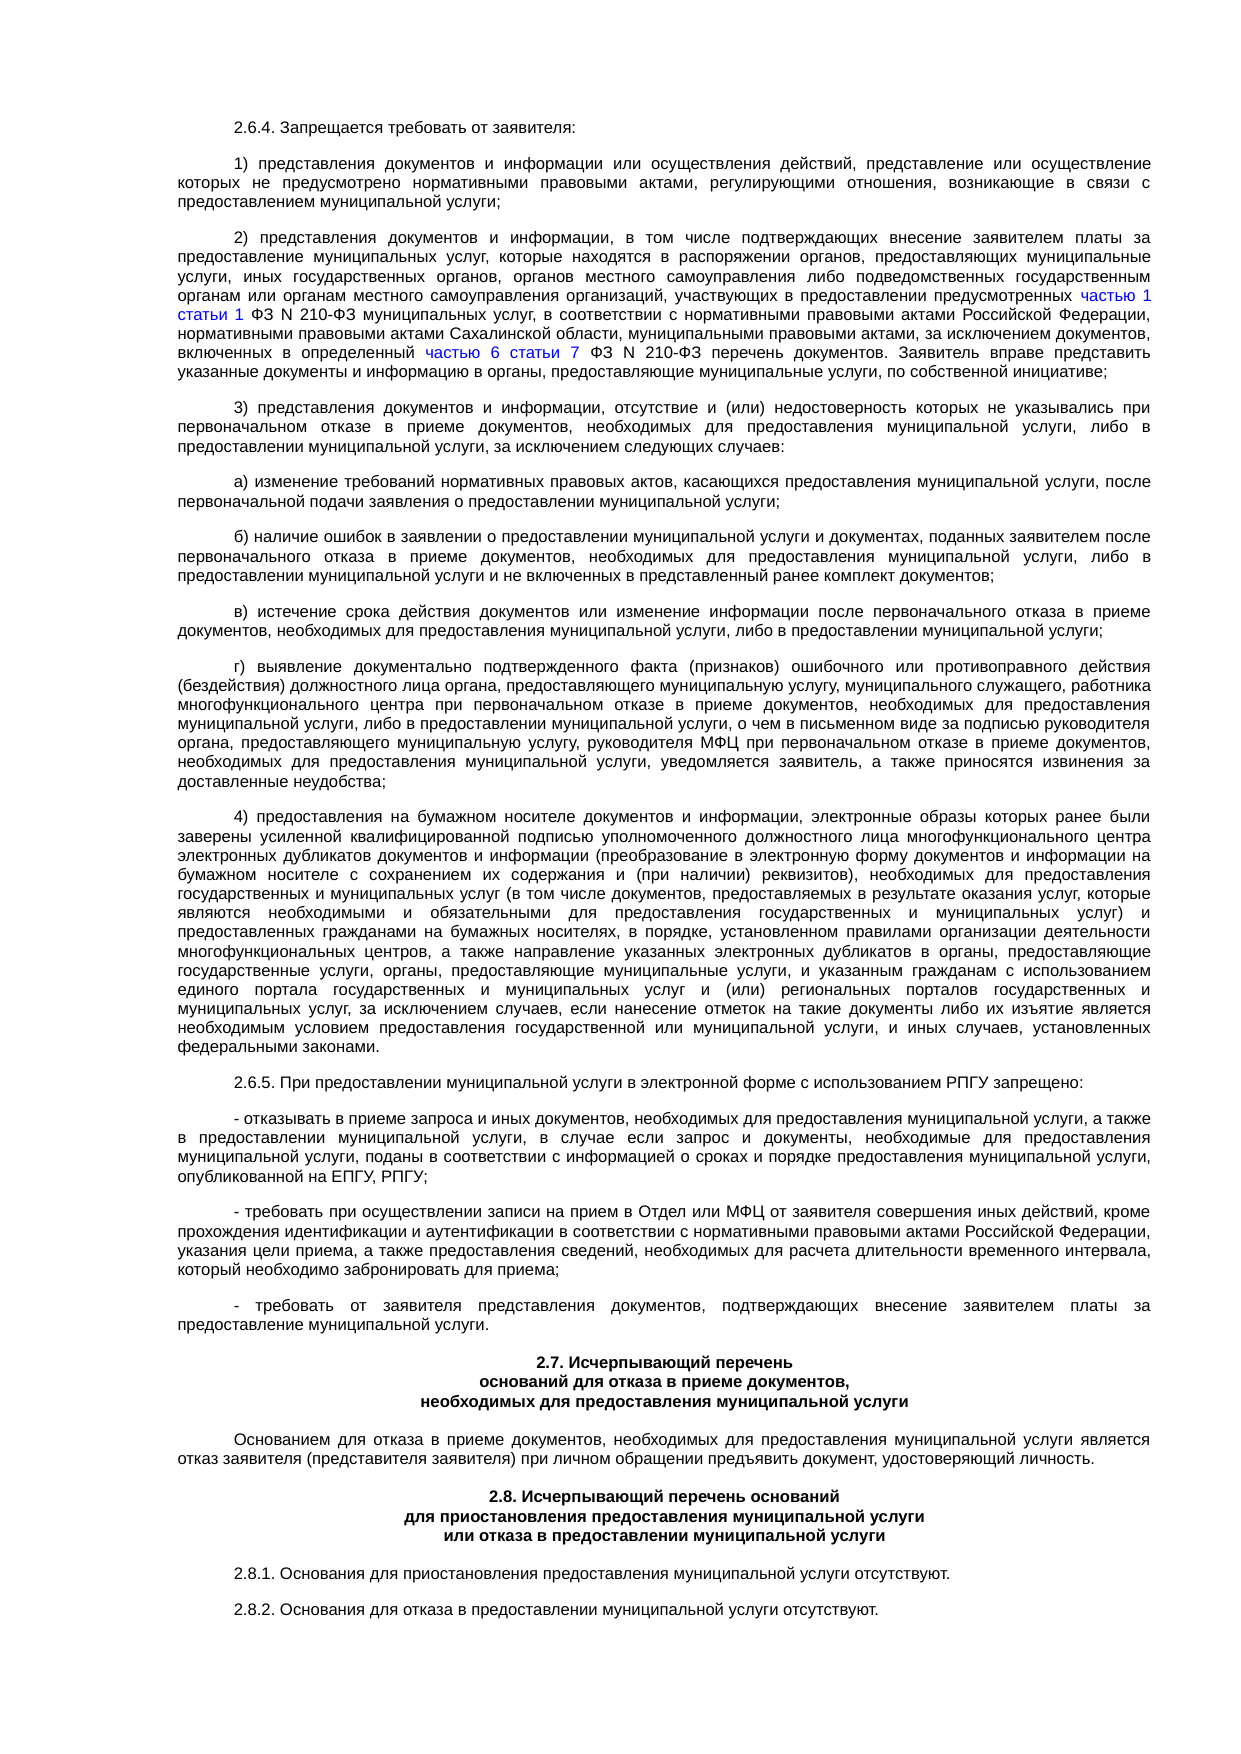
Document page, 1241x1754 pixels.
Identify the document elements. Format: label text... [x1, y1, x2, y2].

text для приостановления предоставления муниципальной услуги [177, 1506, 1152, 1526]
subtitle 2.7. Исчерпывающий перечень [177, 1353, 1152, 1372]
text 1) представления документов и информации или осуществления действий, представление или осуществление которых не предусмотрено нормативными правовыми актами, регулирующими отношения, возникающие в связи с предоставлением муниципальной услуги; [177, 154, 1152, 211]
text Основанием для отказа в приеме документов, необходимых для предоставления муниципальной услуги является отказ заявителя (представителя заявителя) при личном обращении предъявить документ, удостоверяющий личность. [177, 1430, 1152, 1468]
text - отказывать в приеме запроса и иных документов, необходимых для предоставления муниципальной услуги, а также в предоставлении муниципальной услуги, в случае если запрос и документы, необходимые для предоставления муниципальной услуги, поданы в соответствии с информацией о сроках и порядке предоставления муниципальной услуги, опубликованной на ЕПГУ, РПГУ; [177, 1109, 1152, 1186]
text 2.8.1. Основания для приостановления предоставления муниципальной услуги отсутствуют. [177, 1564, 1152, 1583]
text 3) представления документов и информации, отсутствие и (или) недостоверность которых не указывались при первоначальном отказе в приеме документов, необходимых для предоставления муниципальной услуги, либо в предоставлении муниципальной услуги, за исключением следующих случаев: [177, 398, 1152, 456]
text 2.6.4. Запрещается требовать от заявителя: [177, 118, 1152, 137]
text б) наличие ошибок в заявлении о предоставлении муниципальной услуги и документах, поданных заявителем после первоначального отказа в приеме документов, необходимых для предоставления муниципальной услуги, либо в предоставлении муниципальной услуги и не включенных в представленный ранее комплект документов; [177, 527, 1152, 585]
text оснований для отказа в приеме документов, [177, 1372, 1152, 1391]
text - требовать от заявителя представления документов, подтверждающих внесение заявителем платы за предоставление муниципальной услуги. [177, 1296, 1152, 1334]
text в) истечение срока действия документов или изменение информации после первоначального отказа в приеме документов, необходимых для предоставления муниципальной услуги, либо в предоставлении муниципальной услуги; [177, 601, 1152, 640]
text а) изменение требований нормативных правовых актов, касающихся предоставления муниципальной услуги, после первоначальной подачи заявления о предоставлении муниципальной услуги; [177, 472, 1152, 511]
text 2) представления документов и информации, в том числе подтверждающих внесение заявителем платы за предоставление муниципальных услуг, которые находятся в распоряжении органов, предоставляющих муниципальные услуги, иных государственных органов, органов местного самоуправления либо подведомственных государственным органам или органам местного самоуправления организаций, участвующих в предоставлении предусмотренных частью 1 статьи 1 ФЗ N 210-ФЗ муниципальных услуг, в соответствии с нормативными правовыми актами Российской Федерации, нормативными правовыми актами Сахалинской области, муниципальными правовыми актами, за исключением документов, включенных в определенный частью 6 статьи 7 ФЗ N 210-ФЗ перечень документов. Заявитель вправе представить указанные документы и информацию в органы, предоставляющие муниципальные услуги, по собственной инициативе; [177, 228, 1152, 381]
subtitle 2.8. Исчерпывающий перечень оснований [177, 1487, 1152, 1506]
text необходимых для предоставления муниципальной услуги [177, 1391, 1152, 1411]
text 2.6.5. При предоставлении муниципальной услуги в электронной форме с использованием РПГУ запрещено: [177, 1073, 1152, 1092]
text г) выявление документально подтвержденного факта (признаков) ошибочного или противоправного действия (бездействия) должностного лица органа, предоставляющего муниципальную услугу, муниципального служащего, работника многофункционального центра при первоначальном отказе в приеме документов, необходимых для предоставления муниципальной услуги, либо в предоставлении муниципальной услуги, о чем в письменном виде за подписью руководителя органа, предоставляющего муниципальную услугу, руководителя МФЦ при первоначальном отказе в приеме документов, необходимых для предоставления муниципальной услуги, уведомляется заявитель, а также приносятся извинения за доставленные неудобства; [177, 656, 1152, 791]
text - требовать при осуществлении записи на прием в Отдел или МФЦ от заявителя совершения иных действий, кроме прохождения идентификации и аутентификации в соответствии с нормативными правовыми актами Российской Федерации, указания цели приема, а также предоставления сведений, необходимых для расчета длительности временного интервала, который необходимо забронировать для приема; [177, 1202, 1152, 1279]
text или отказа в предоставлении муниципальной услуги [177, 1526, 1152, 1545]
text 2.8.2. Основания для отказа в предоставлении муниципальной услуги отсутствуют. [177, 1600, 1152, 1619]
text 4) предоставления на бумажном носителе документов и информации, электронные образы которых ранее были заверены усиленной квалифицированной подписью уполномоченного должностного лица многофункционального центра электронных дубликатов документов и информации (преобразование в электронную форму документов и информации на бумажном носителе с сохранением их содержания и (при наличии) реквизитов), необходимых для предоставления государственных и муниципальных услуг (в том числе документов, предоставляемых в результате оказания услуг, которые являются необходимыми и обязательными для предоставления государственных и муниципальных услуг) и предоставленных гражданами на бумажных носителях, в порядке, установленном правилами организации деятельности многофункциональных центров, а также направление указанных электронных дубликатов в органы, предоставляющие государственные услуги, органы, предоставляющие муниципальные услуги, и указанным гражданам с использованием единого портала государственных и муниципальных услуг и (или) региональных порталов государственных и муниципальных услуг, за исключением случаев, если нанесение отметок на такие документы либо их изъятие является необходимым условием предоставления государственной или муниципальной услуги, и иных случаев, установленных федеральными законами. [177, 807, 1152, 1056]
